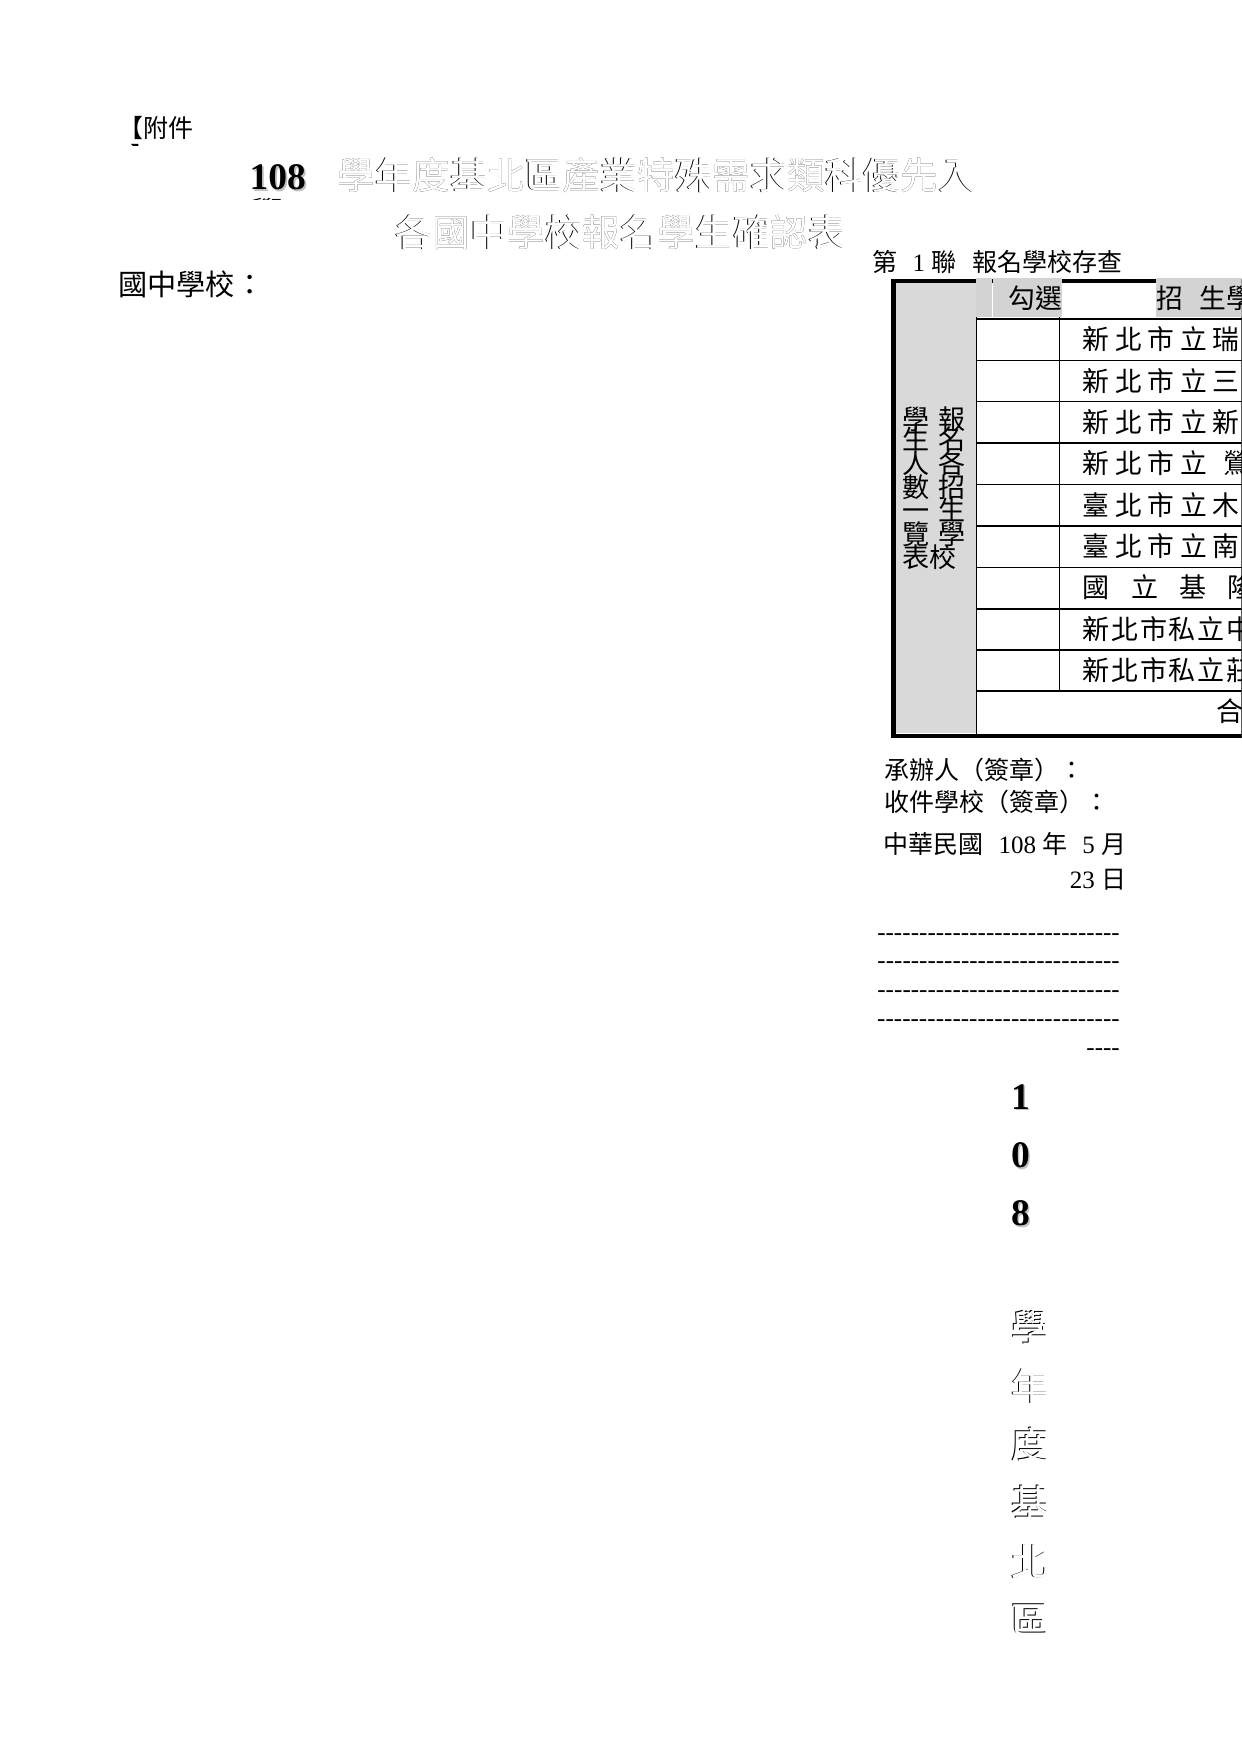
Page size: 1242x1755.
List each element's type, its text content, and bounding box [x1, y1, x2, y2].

table_cell 臺北市立木柵高工 [1060, 485, 1241, 525]
table_cell 國 立 基 隆 海 事 [1060, 568, 1241, 608]
table_cell 新北市私立莊敬工家 [1060, 651, 1241, 690]
table_cell [977, 444, 1059, 483]
table_header 勾選 [977, 283, 1059, 318]
table_cell [977, 361, 1059, 401]
text 中華民國 108 年 5 月 23 日 [872, 827, 1126, 895]
table_cell 合計總數量 [977, 692, 1241, 733]
table_cell 新北市立瑞芳高工 [1060, 320, 1241, 359]
text 各國中學校報名學生確認表 [395, 217, 855, 254]
table_cell [977, 651, 1059, 690]
table_header 招 生學 校 [1060, 283, 1241, 318]
table_cell [977, 610, 1059, 649]
table_cell 新北市私立中華商海 [1060, 610, 1241, 649]
table_cell [977, 320, 1059, 359]
table_cell 新北市立 鶯歌工商 [1060, 444, 1241, 483]
table_cell [977, 568, 1059, 608]
table_cell 新北市立三重商工 [1060, 361, 1241, 401]
table_cell [977, 402, 1059, 442]
table_header 學報 生名 人各 數招 一生 覽學 表校 [896, 283, 976, 733]
text 第 1 聯 報名學校存查 [872, 244, 1137, 278]
table_cell 新北市立新北高工 [1060, 402, 1241, 442]
text ------------------------------------------------------------------------------------------------------------------------ [872, 917, 1119, 1060]
text 承辦人（簽章）： 收件學校（簽章）： [884, 753, 1137, 816]
table_cell [977, 527, 1059, 566]
text 國中學校： [118, 264, 273, 303]
table_cell 臺北市立南港高工 [1060, 527, 1241, 566]
table_cell [977, 485, 1059, 525]
